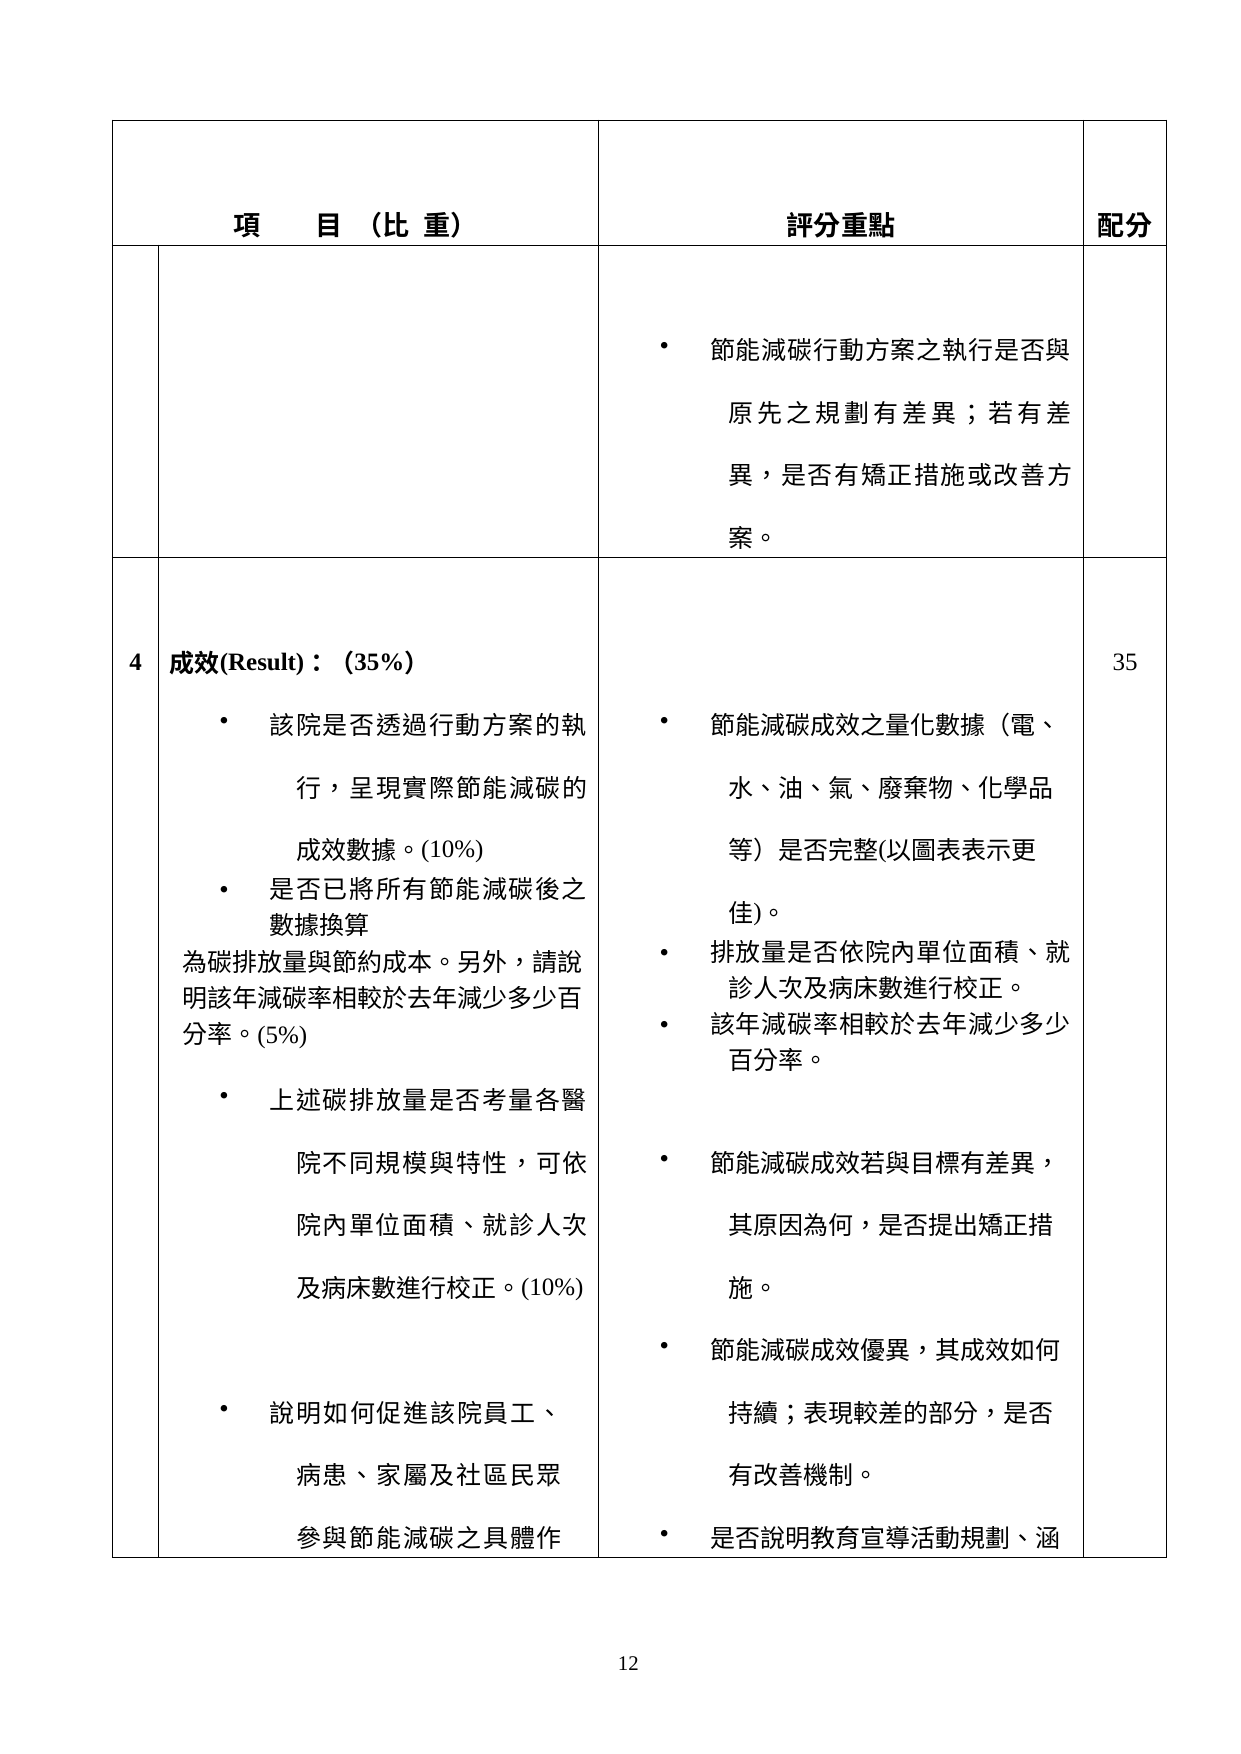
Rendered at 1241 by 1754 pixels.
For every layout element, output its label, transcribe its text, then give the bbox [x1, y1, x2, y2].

table_cell 成效(Result)：（35%） 該院是否透過行動方案的執行，呈現實際節能減碳的成效數據。(10%) 是否已將所有節能減碳後之數據換算 為碳排放量與節約成本。另外，請說 明該年減碳率相較於去年減少多少百 分率。(5%) 上述碳排放量是否考量各醫院不同規模與特性，可依院內單位面積、就診人次及病床數進行校正。(10%) 說明如何促進該院員工、病患、家屬及社區民眾參與節能減碳之具體作 [159, 558, 598, 1557]
table_cell [1084, 246, 1166, 557]
table_cell [159, 246, 598, 557]
table_header 配分 [1084, 121, 1166, 244]
table_cell 35 [1084, 558, 1166, 1557]
table_header 評分重點 [599, 121, 1083, 244]
table_cell 節能減碳成效之量化數據（電、水、油、氣、廢棄物、化學品等）是否完整(以圖表表示更佳)。 排放量是否依院內單位面積、就診人次及病床數進行校正。 該年減碳率相較於去年減少多少百分率。 節能減碳成效若與目標有差異，其原因為何，是否提出矯正措施。 節能減碳成效優異，其成效如何持續；表現較差的部分，是否有改善機制。 是否說明教育宣導活動規劃、涵 [599, 558, 1083, 1557]
table_cell 節能減碳行動方案如何落實執行，是專人執行還是落實到全院實施。 行動方案之執行是否有回饋、修正機制，以確保方案之可行性。 是否說明透過”5R”執行方式達成醫院環境友善政策中自我設定之節能減碳指標。 節能減碳行動方案之執行是否與原先之規劃有差異；若有差異，是否有矯正措施或改善方案。 [599, 246, 1083, 557]
table_cell 4 [113, 558, 158, 1557]
table_header 項 目 （比 重） [113, 121, 598, 244]
table_cell [113, 246, 158, 557]
